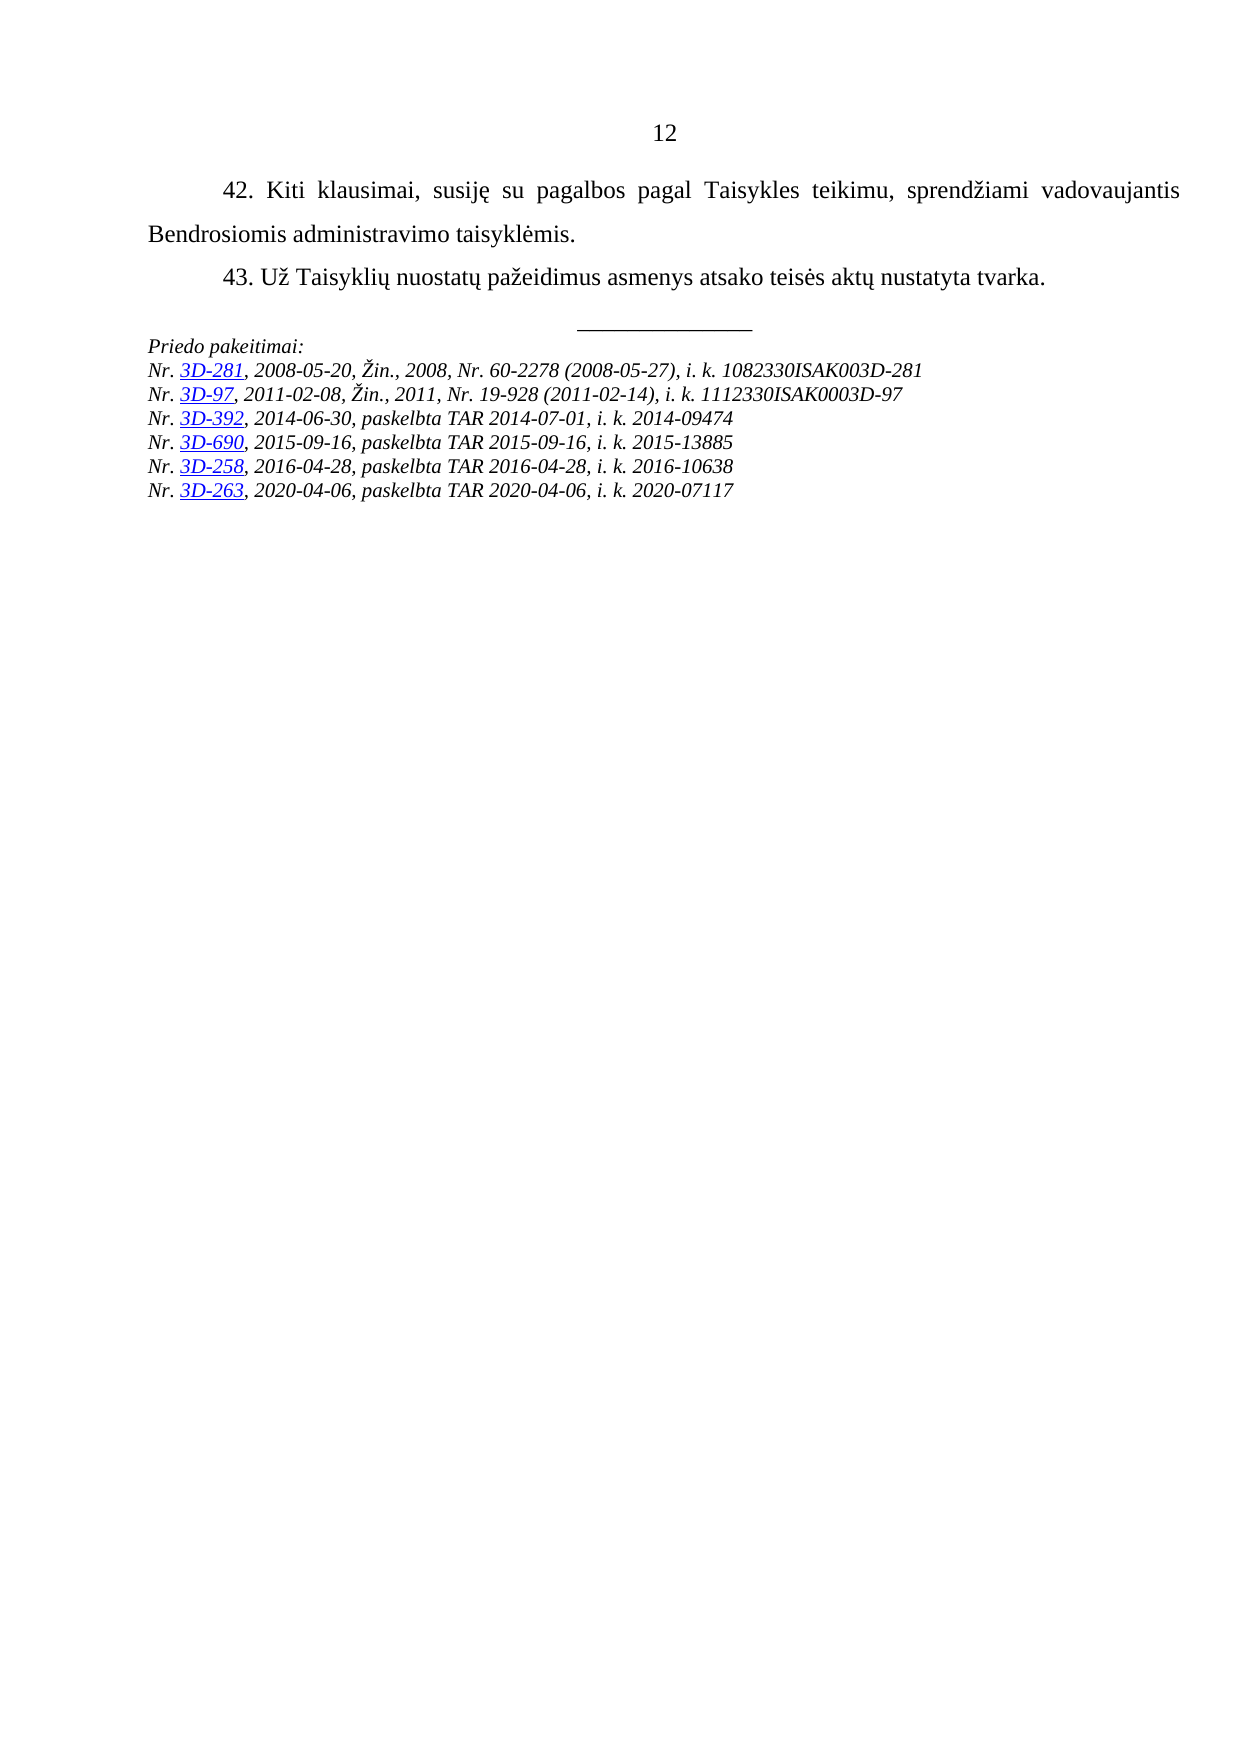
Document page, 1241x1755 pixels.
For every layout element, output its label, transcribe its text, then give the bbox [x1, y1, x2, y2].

text Nr. 3D-690, 2015-09-16, paskelbta TAR 2015-09-16, i. k. 2015-13885 [148, 430, 1181, 454]
text Nr. 3D-258, 2016-04-28, paskelbta TAR 2016-04-28, i. k. 2016-10638 [148, 454, 1181, 478]
text Nr. 3D-97, 2011-02-08, Žin., 2011, Nr. 19-928 (2011-02-14), i. k. 1112330ISAK0003D-97 [148, 382, 1181, 406]
text ______________ [148, 305, 1181, 334]
text 42. Kiti klausimai, susiję su pagalbos pagal Taisykles teikimu, sprendžiami vadovaujantis Bendrosiomis administravimo taisyklėmis. [148, 176, 1181, 247]
text Nr. 3D-281, 2008-05-20, Žin., 2008, Nr. 60-2278 (2008-05-27), i. k. 1082330ISAK003D-281 [148, 358, 1181, 382]
text 43. Už Taisyklių nuostatų pažeidimus asmenys atsako teisės aktų nustatyta tvarka. [148, 262, 1181, 291]
text Priedo pakeitimai: [148, 334, 1181, 358]
text Nr. 3D-263, 2020-04-06, paskelbta TAR 2020-04-06, i. k. 2020-07117 [148, 478, 1181, 502]
text Nr. 3D-392, 2014-06-30, paskelbta TAR 2014-07-01, i. k. 2014-09474 [148, 406, 1181, 430]
